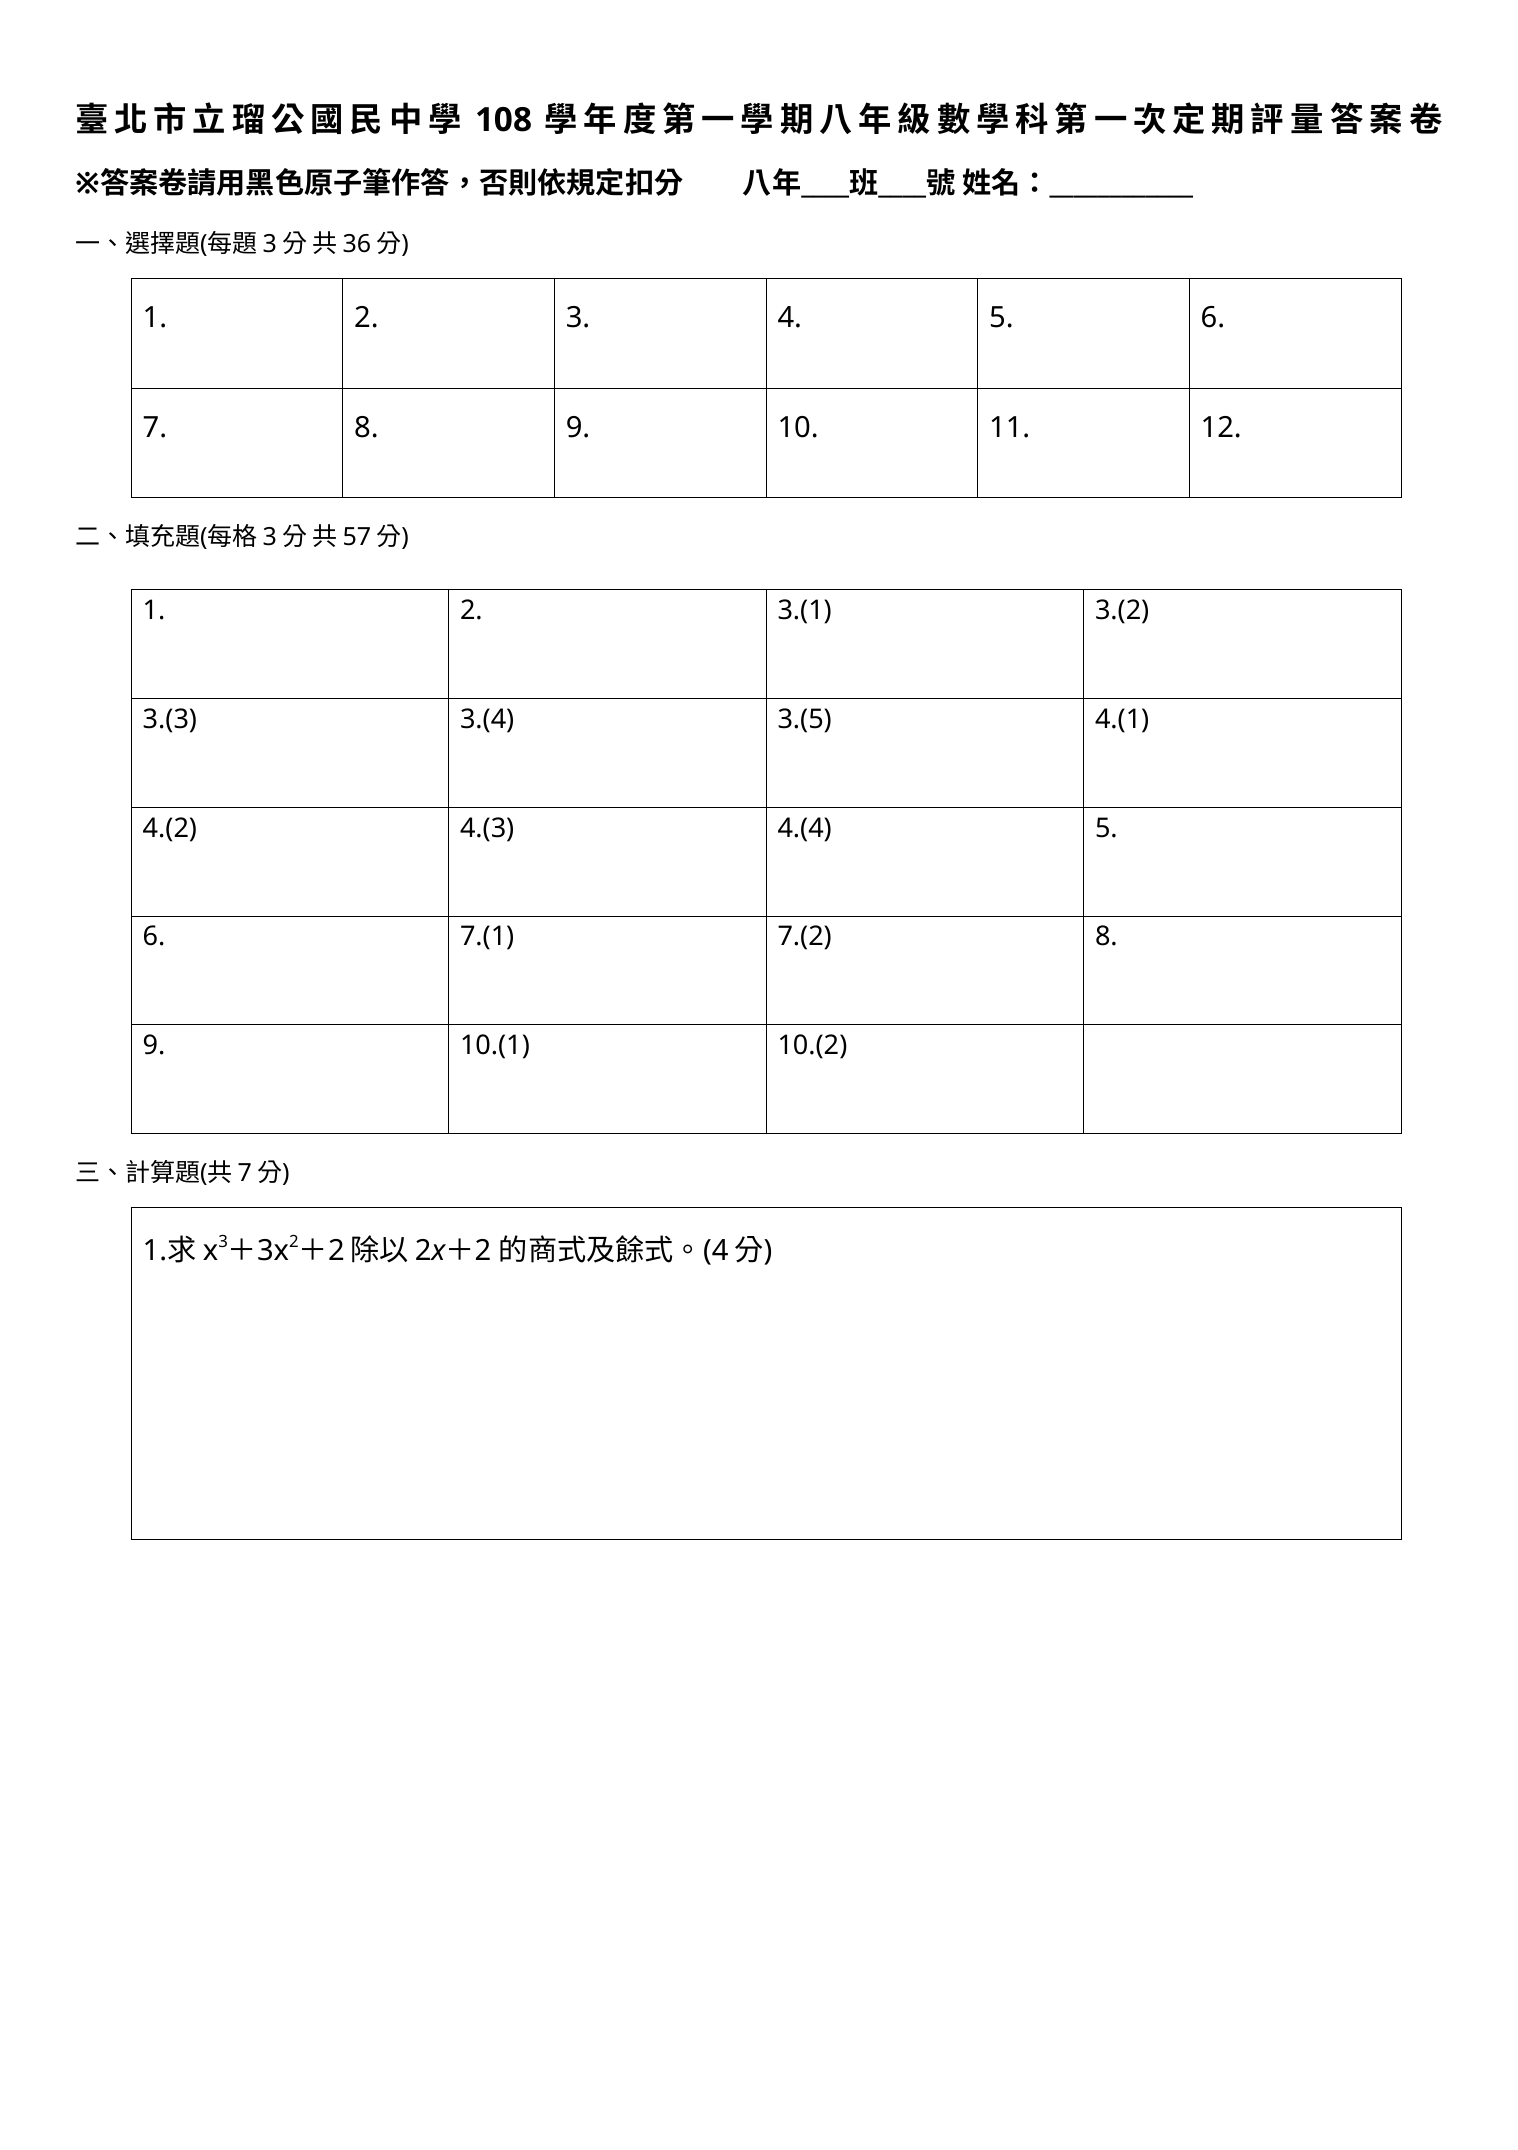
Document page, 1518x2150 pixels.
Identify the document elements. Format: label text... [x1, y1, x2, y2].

text 一、選擇題(每題3分 共36分) [75, 224, 1443, 260]
table_header 2. [343, 279, 554, 387]
table_header 3.(2) [1084, 590, 1401, 698]
text 二、填充題(每格3分 共57分) [75, 517, 1443, 553]
table_header 3. [555, 279, 766, 387]
table_header 6. [1190, 279, 1401, 387]
table_cell 4.(1) [1084, 699, 1401, 807]
table_cell 7.(2) [767, 917, 1083, 1024]
text 臺北市立瑠公國民中學108學年度第一學期八年級數學科第一次定期評量答案卷 [75, 93, 1443, 141]
table_cell 3.(3) [132, 699, 448, 807]
table_cell 4.(2) [132, 808, 448, 916]
table_header 3.(1) [767, 590, 1083, 698]
table_header 1. [132, 279, 342, 387]
text 三、計算題(共7分) [75, 1153, 1443, 1189]
table_header 1. [132, 590, 448, 698]
table_cell 4.(4) [767, 808, 1083, 916]
table_cell 11. [978, 389, 1189, 497]
table_header 5. [978, 279, 1189, 387]
table_cell 10. [767, 389, 977, 497]
table_cell 8. [343, 389, 554, 497]
table_cell 10.(2) [767, 1025, 1083, 1133]
table_cell 8. [1084, 917, 1401, 1024]
table_cell 7.(1) [449, 917, 766, 1024]
table_cell 9. [132, 1025, 448, 1133]
table_header 2. [449, 590, 766, 698]
table_cell 3.(4) [449, 699, 766, 807]
table_cell 9. [555, 389, 766, 497]
table_cell 7. [132, 389, 342, 497]
table_header 1.求 x3＋3x2＋2除以2x＋2 的商式及餘式。(4分) [132, 1208, 1401, 1539]
table_cell 6. [132, 917, 448, 1024]
table_cell 10.(1) [449, 1025, 766, 1133]
table_cell 12. [1190, 389, 1401, 497]
table_cell 3.(5) [767, 699, 1083, 807]
table_cell [1084, 1025, 1401, 1133]
table_header 4. [767, 279, 977, 387]
text ※答案卷請用黑色原子筆作答，否則依規定扣分 八年____班____號 姓名：____________ [75, 160, 1443, 202]
table_cell 4.(3) [449, 808, 766, 916]
table_cell 5. [1084, 808, 1401, 916]
